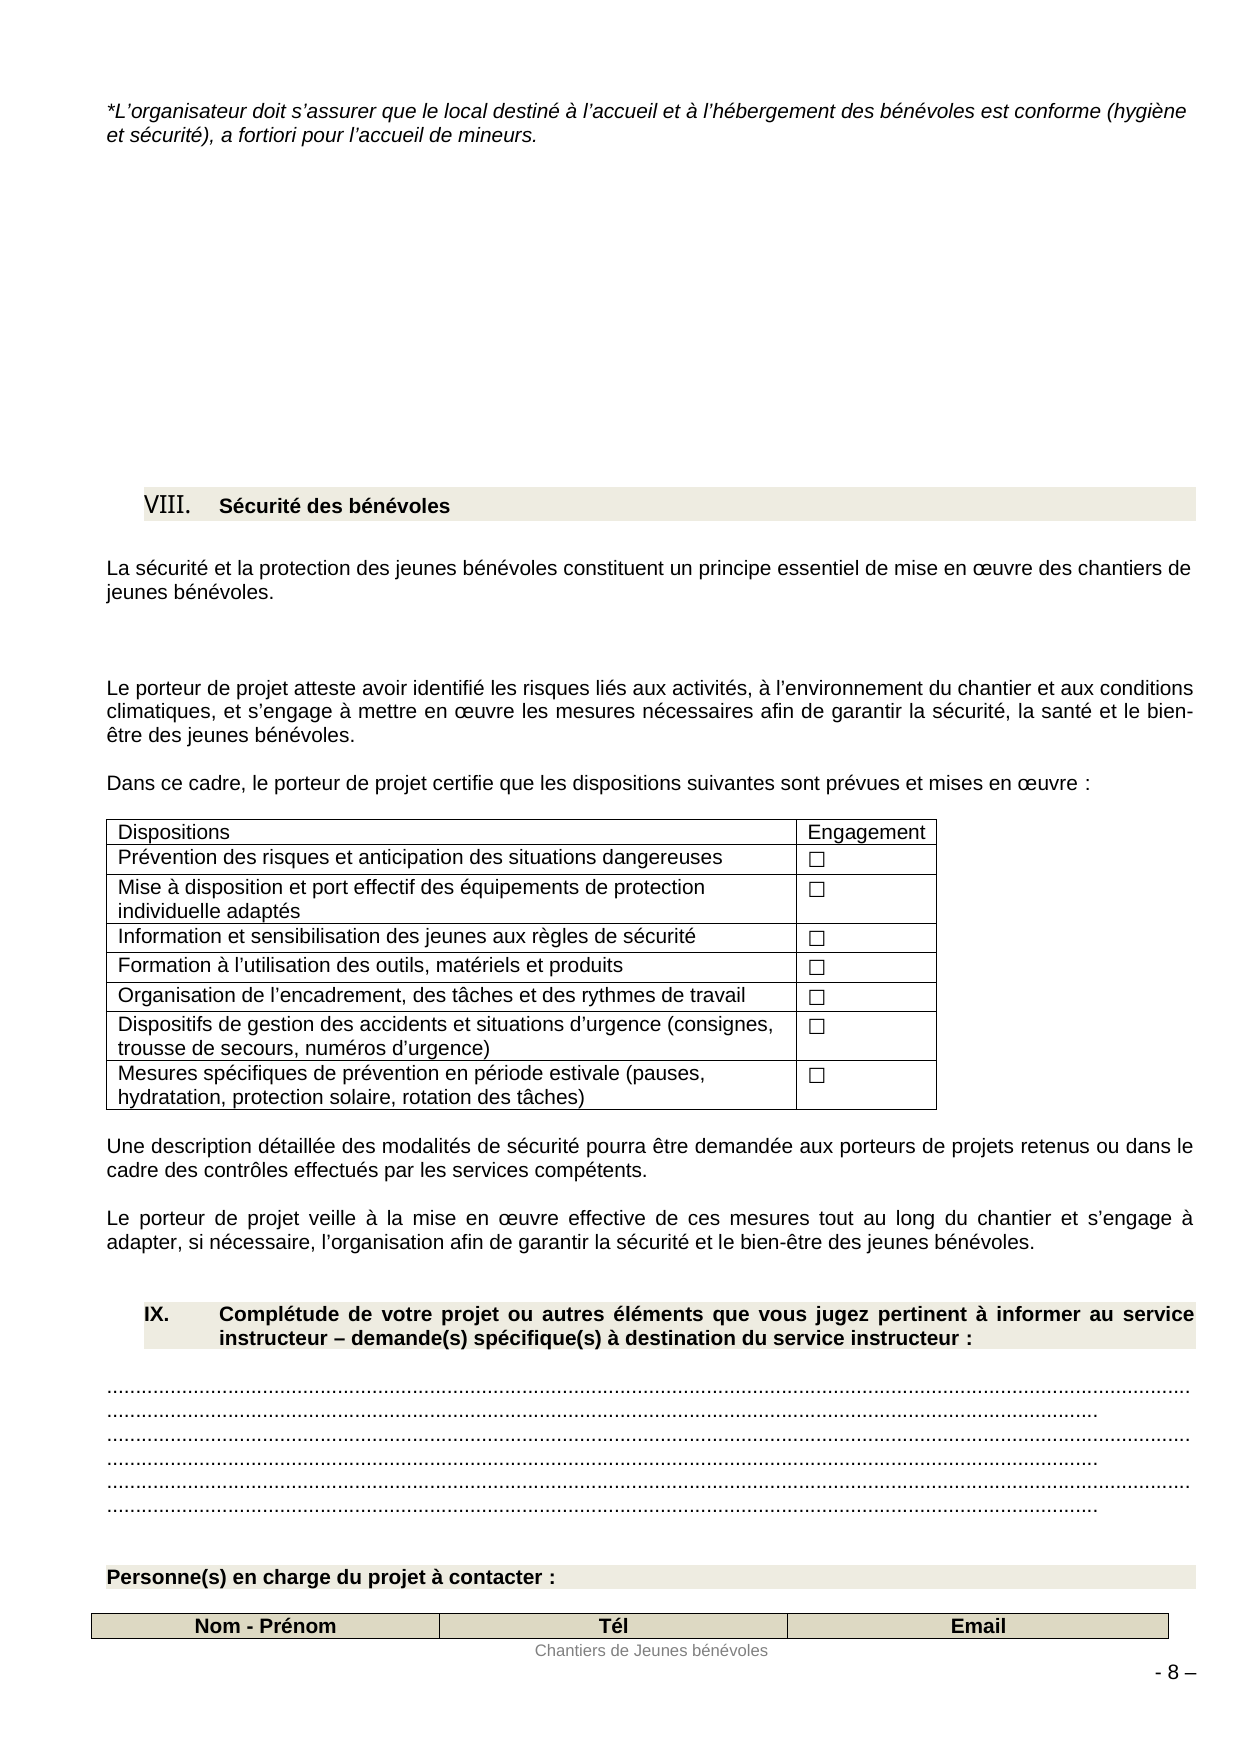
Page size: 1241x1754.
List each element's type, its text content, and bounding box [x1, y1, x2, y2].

text Dans ce cadre, le porteur de projet certifie que les dispositions suivantes sont prévues et mises en œuvre : [106, 747, 1196, 795]
text Personne(s) en charge du projet à contacter : [106, 1565, 1196, 1589]
table_header Nom - Prénom [92, 1614, 439, 1638]
table_cell Prévention des risques et anticipation des situations dangereuses [107, 845, 796, 874]
table_cell Mise à disposition et port effectif des équipements de protection individuelle adaptés [107, 875, 796, 923]
table_cell Mesures spécifiques de prévention en période estivale (pauses, hydratation, protection solaire, rotation des tâches) [107, 1061, 796, 1109]
table_cell ☐ [797, 953, 936, 982]
table_header Tél [440, 1614, 787, 1638]
table_cell ☐ [797, 1061, 936, 1109]
table_header Engagement [797, 820, 936, 844]
text Le porteur de projet veille à la mise en œuvre effective de ces mesures tout au long du chantier et s’engage à adapter, si nécessaire, l’organisation afin de garantir la sécurité et le bien-être des jeunes bénévoles. [106, 1206, 1196, 1254]
list Complétude de votre projet ou autres éléments que vous jugez pertinent à informer au service instructeur – demande(s) spécifique(s) à destination du service instructeur : [144, 1302, 1196, 1349]
table_cell ☐ [797, 1012, 936, 1060]
table_cell ☐ [797, 845, 936, 874]
table_header Email [788, 1614, 1168, 1638]
table_header Dispositions [107, 820, 796, 844]
text ........................................................................................................................................................................................................................................................................................................................................................................ [106, 1421, 1196, 1469]
table_cell Information et sensibilisation des jeunes aux règles de sécurité [107, 924, 796, 952]
text La sécurité et la protection des jeunes bénévoles constituent un principe essentiel de mise en œuvre des chantiers de jeunes bénévoles. [106, 556, 1196, 603]
table_cell Formation à l’utilisation des outils, matériels et produits [107, 953, 796, 982]
list Sécurité des bénévoles [144, 487, 1196, 521]
text Une description détaillée des modalités de sécurité pourra être demandée aux porteurs de projets retenus ou dans le cadre des contrôles effectués par les services compétents. [106, 1110, 1196, 1182]
table_cell ☐ [797, 924, 936, 952]
text ........................................................................................................................................................................................................................................................................................................................................................................ [106, 1469, 1196, 1517]
text *L’organisateur doit s’assurer que le local destiné à l’accueil et à l’hébergement des bénévoles est conforme (hygiène et sécurité), a fortiori pour l’accueil de mineurs. [106, 99, 1196, 147]
table_cell ☐ [797, 875, 936, 923]
text Le porteur de projet atteste avoir identifié les risques liés aux activités, à l’environnement du chantier et aux conditions climatiques, et s’engage à mettre en œuvre les mesures nécessaires afin de garantir la sécurité, la santé et le bien-être des jeunes bénévoles. [106, 675, 1196, 747]
text ........................................................................................................................................................................................................................................................................................................................................................................ [106, 1373, 1196, 1421]
table_cell ☐ [797, 983, 936, 1011]
table_cell Organisation de l’encadrement, des tâches et des rythmes de travail [107, 983, 796, 1011]
table_cell Dispositifs de gestion des accidents et situations d’urgence (consignes, trousse de secours, numéros d’urgence) [107, 1012, 796, 1060]
